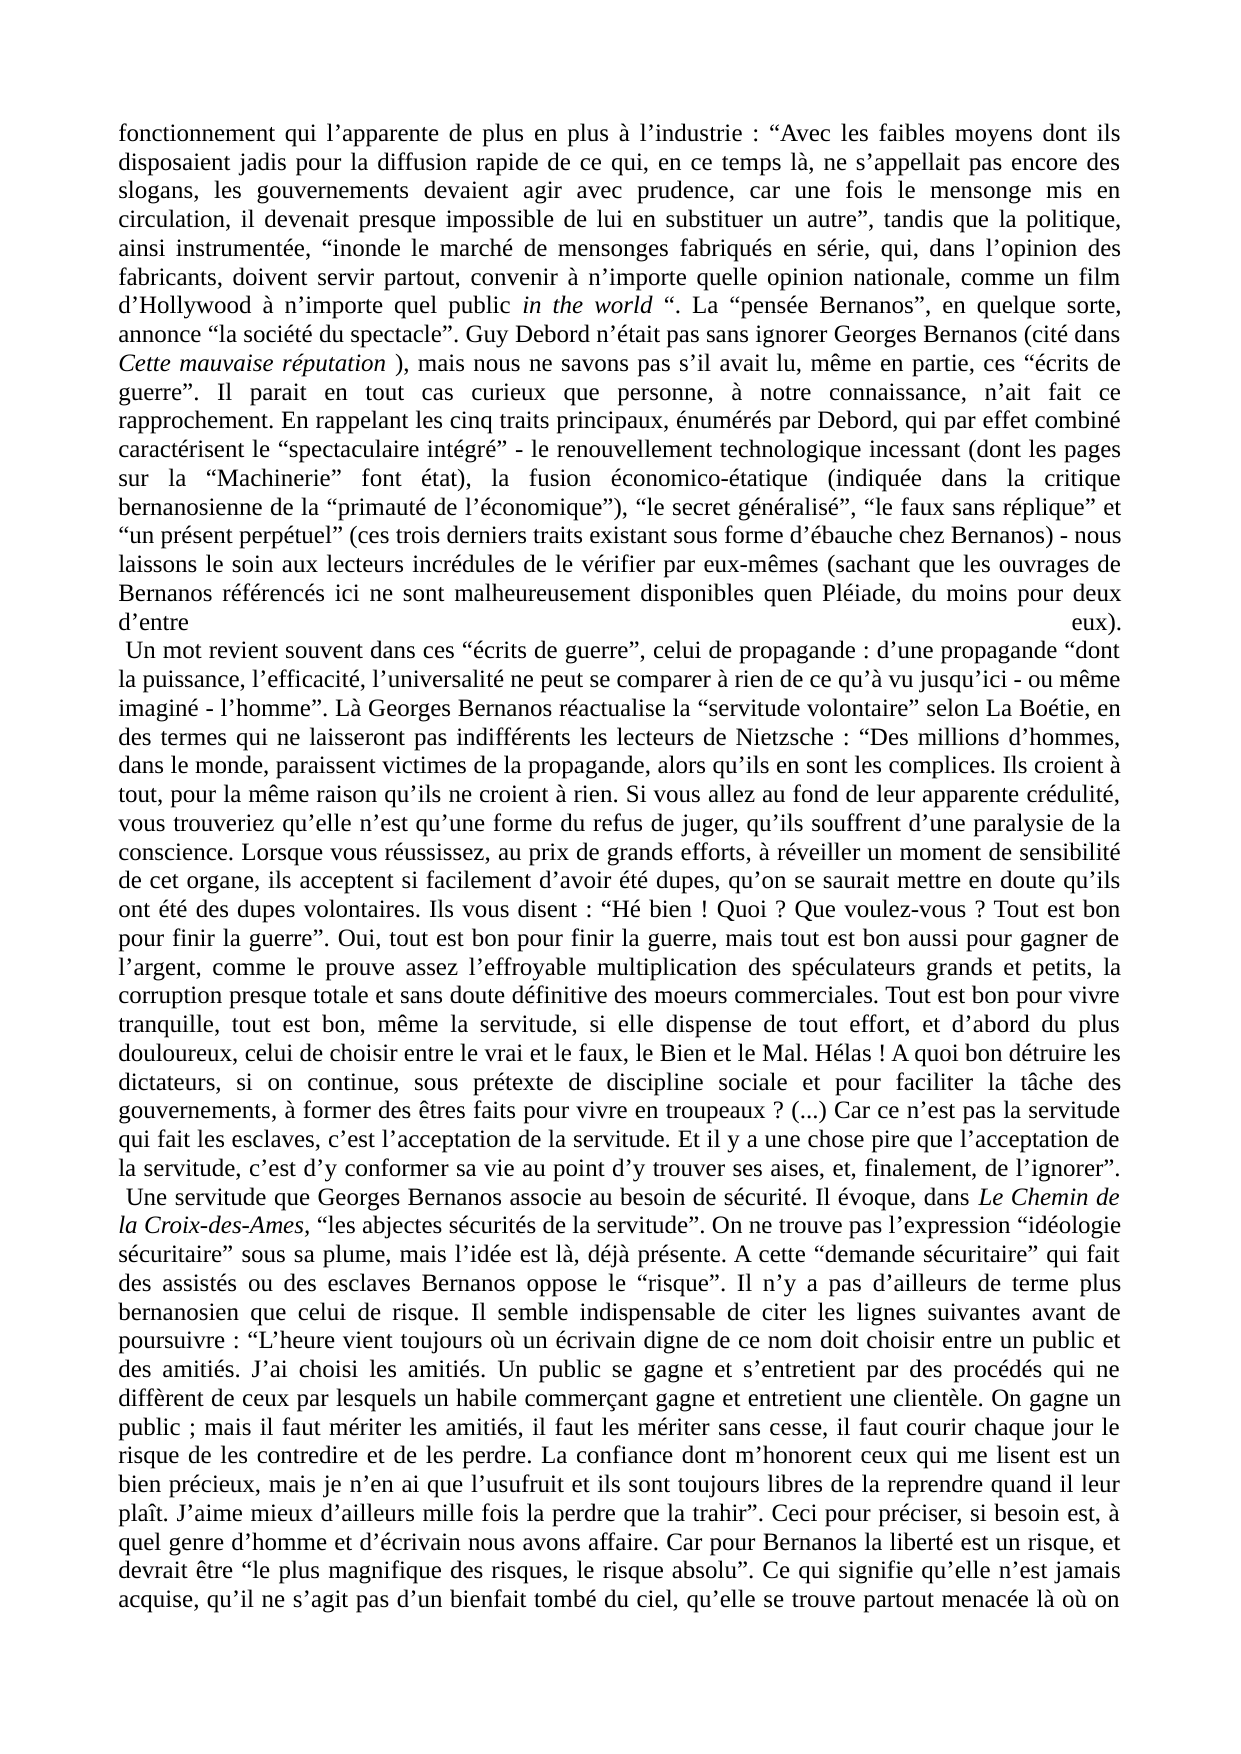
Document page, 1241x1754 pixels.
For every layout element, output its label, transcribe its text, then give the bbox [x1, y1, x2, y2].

text fonctionnement qui l’apparente de plus en plus à l’industrie : “Avec les faibles moyens dont ils disposaient jadis pour la diffusion rapide de ce qui, en ce temps là, ne s’appellait pas encore des slogans, les gouvernements devaient agir avec prudence, car une fois le mensonge mis en circulation, il devenait presque impossible de lui en substituer un autre”, tandis que la politique, ainsi instrumentée, “inonde le marché de mensonges fabriqués en série, qui, dans l’opinion des fabricants, doivent servir partout, convenir à n’importe quelle opinion nationale, comme un film d’Hollywood à n’importe quel public in the world “. La “pensée Bernanos”, en quelque sorte, annonce “la société du spectacle”. Guy Debord n’était pas sans ignorer Georges Bernanos (cité dans Cette mauvaise réputation ), mais nous ne savons pas s’il avait lu, même en partie, ces “écrits de guerre”. Il parait en tout cas curieux que personne, à notre connaissance, n’ait fait ce rapprochement. En rappelant les cinq traits principaux, énumérés par Debord, qui par effet combiné caractérisent le “spectaculaire intégré” - le renouvellement technologique incessant (dont les pages sur la “Machinerie” font état), la fusion économico-étatique (indiquée dans la critique bernanosienne de la “primauté de l’économique”), “le secret généralisé”, “le faux sans réplique” et “un présent perpétuel” (ces trois derniers traits existant sous forme d’ébauche chez Bernanos) - nous laissons le soin aux lecteurs incrédules de le vérifier par eux-mêmes (sachant que les ouvrages de Bernanos référencés ici ne sont malheureusement disponibles quen Pléiade, du moins pour deux d’entre eux). Un mot revient souvent dans ces “écrits de guerre”, celui de propagande : d’une propagande “dont la puissance, l’efficacité, l’universalité ne peut se comparer à rien de ce qu’à vu jusqu’ici - ou même imaginé - l’homme”. Là Georges Bernanos réactualise la “servitude volontaire” selon La Boétie, en des termes qui ne laisseront pas indifférents les lecteurs de Nietzsche : “Des millions d’hommes, dans le monde, paraissent victimes de la propagande, alors qu’ils en sont les complices. Ils croient à tout, pour la même raison qu’ils ne croient à rien. Si vous allez au fond de leur apparente crédulité, vous trouveriez qu’elle n’est qu’une forme du refus de juger, qu’ils souffrent d’une paralysie de la conscience. Lorsque vous réussissez, au prix de grands efforts, à réveiller un moment de sensibilité de cet organe, ils acceptent si facilement d’avoir été dupes, qu’on se saurait mettre en doute qu’ils ont été des dupes volontaires. Ils vous disent : “Hé bien ! Quoi ? Que voulez-vous ? Tout est bon pour finir la guerre”. Oui, tout est bon pour finir la guerre, mais tout est bon aussi pour gagner de l’argent, comme le prouve assez l’effroyable multiplication des spéculateurs grands et petits, la corruption presque totale et sans doute définitive des moeurs commerciales. Tout est bon pour vivre tranquille, tout est bon, même la servitude, si elle dispense de tout effort, et d’abord du plus douloureux, celui de choisir entre le vrai et le faux, le Bien et le Mal. Hélas ! A quoi bon détruire les dictateurs, si on continue, sous prétexte de discipline sociale et pour faciliter la tâche des gouvernements, à former des êtres faits pour vivre en troupeaux ? (...) Car ce n’est pas la servitude qui fait les esclaves, c’est l’acceptation de la servitude. Et il y a une chose pire que l’acceptation de la servitude, c’est d’y conformer sa vie au point d’y trouver ses aises, et, finalement, de l’ignorer”. Une servitude que Georges Bernanos associe au besoin de sécurité. Il évoque, dans Le Chemin de la Croix-des-Ames, “les abjectes sécurités de la servitude”. On ne trouve pas l’expression “idéologie sécuritaire” sous sa plume, mais l’idée est là, déjà présente. A cette “demande sécuritaire” qui fait des assistés ou des esclaves Bernanos oppose le “risque”. Il n’y a pas d’ailleurs de terme plus bernanosien que celui de risque. Il semble indispensable de citer les lignes suivantes avant de poursuivre : “L’heure vient toujours où un écrivain digne de ce nom doit choisir entre un public et des amitiés. J’ai choisi les amitiés. Un public se gagne et s’entretient par des procédés qui ne diffèrent de ceux par lesquels un habile commerçant gagne et entretient une clientèle. On gagne un public ; mais il faut mériter les amitiés, il faut les mériter sans cesse, il faut courir chaque jour le risque de les contredire et de les perdre. La confiance dont m’honorent ceux qui me lisent est un bien précieux, mais je n’en ai que l’usufruit et ils sont toujours libres de la reprendre quand il leur plaît. J’aime mieux d’ailleurs mille fois la perdre que la trahir”. Ceci pour préciser, si besoin est, à quel genre d’homme et d’écrivain nous avons affaire. Car pour Bernanos la liberté est un risque, et devrait être “le plus magnifique des risques, le risque absolu”. Ce qui signifie qu’elle n’est jamais acquise, qu’il ne s’agit pas d’un bienfait tombé du ciel, qu’elle se trouve partout menacée là où on [118, 118, 1122, 1613]
